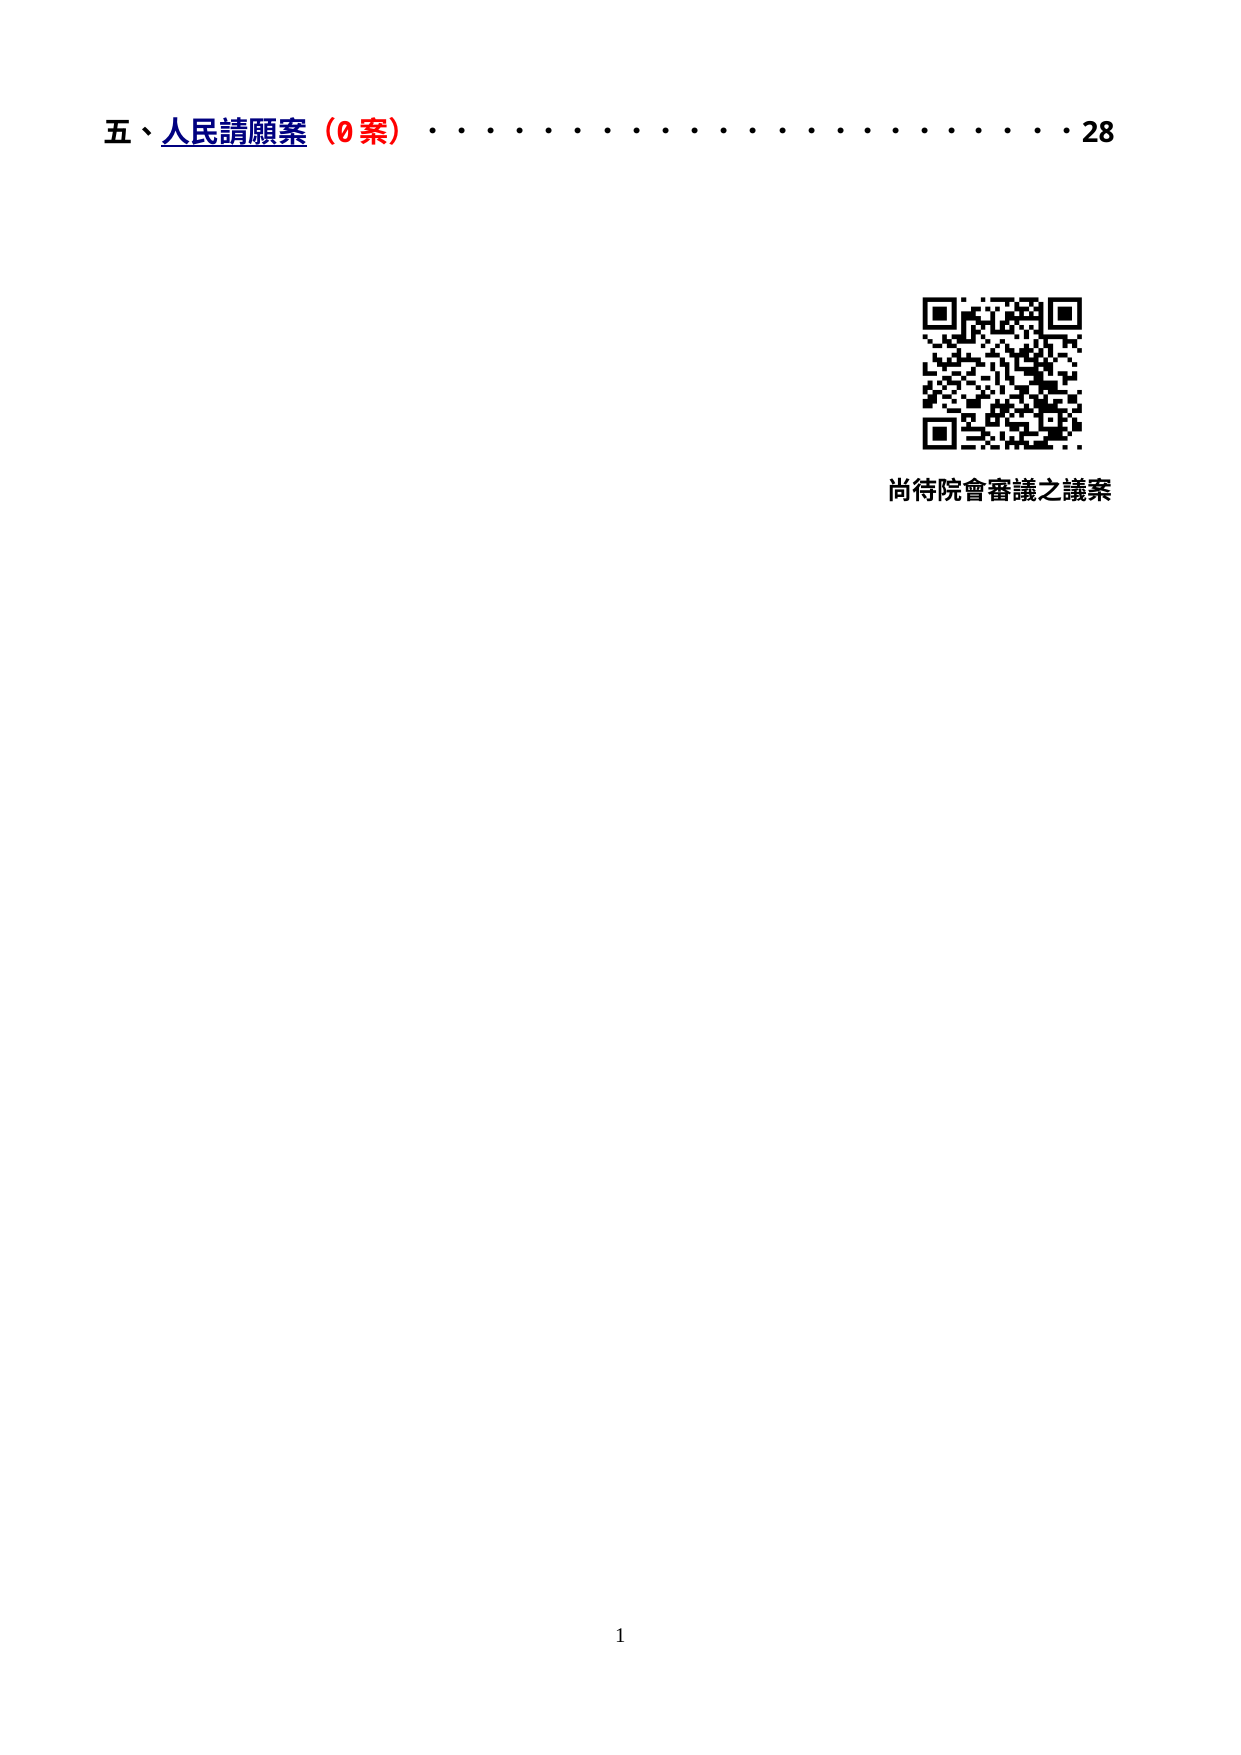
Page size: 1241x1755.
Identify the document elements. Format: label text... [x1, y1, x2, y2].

text 尚待院會審議之議案 [859, 471, 1140, 507]
text 五、人民請願案（0案）．．．．．．．．．．．．．．．．．．．．．．．28 [103, 106, 1166, 152]
